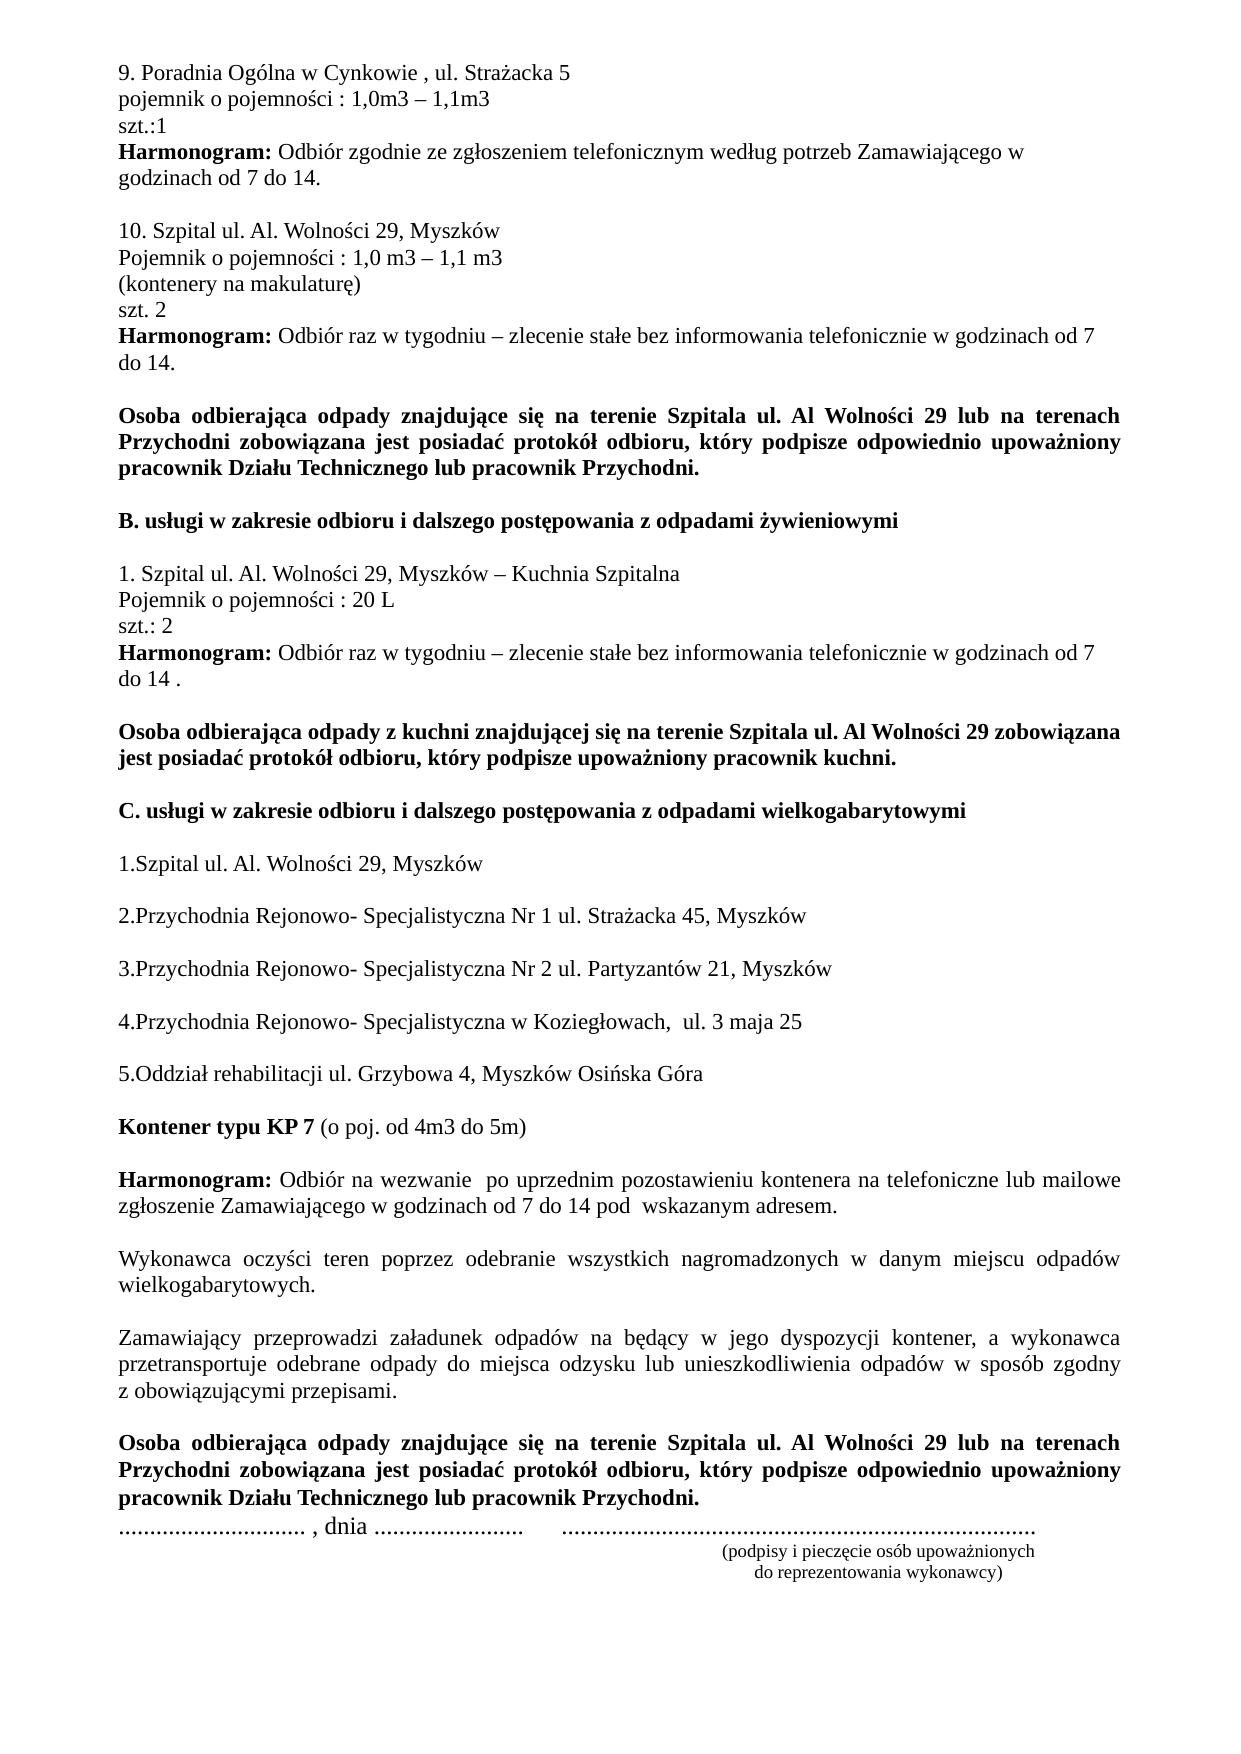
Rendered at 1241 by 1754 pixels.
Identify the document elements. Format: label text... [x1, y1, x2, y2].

text B. usługi w zakresie odbioru i dalszego postępowania z odpadami żywieniowymi [118, 507, 1122, 533]
text .............................. , dnia ........................ ............................................................................ [118, 1511, 1122, 1540]
text 1.Szpital ul. Al. Wolności 29, Myszków [118, 850, 1122, 876]
text 10. Szpital ul. Al. Wolności 29, Myszków [118, 217, 1122, 243]
text Zamawiający przeprowadzi załadunek odpadów na będący w jego dyspozycji kontener, a wykonawca przetransportuje odebrane odpady do miejsca odzysku lub unieszkodliwienia odpadów w sposób zgodny z obowiązującymi przepisami. [118, 1324, 1122, 1403]
text 1. Szpital ul. Al. Wolności 29, Myszków – Kuchnia Szpitalna [118, 560, 1122, 586]
text Harmonogram: Odbiór zgodnie ze zgłoszeniem telefonicznym według potrzeb Zamawiającego w godzinach od 7 do 14. [118, 138, 1122, 191]
text szt.:1 [118, 112, 1122, 138]
text Harmonogram: Odbiór raz w tygodniu – zlecenie stałe bez informowania telefonicznie w godzinach od 7 do 14. [118, 323, 1122, 375]
text Pojemnik o pojemności : 1,0 m3 – 1,1 m3 [118, 243, 1122, 270]
text Osoba odbierająca odpady znajdujące się na terenie Szpitala ul. Al Wolności 29 lub na terenach Przychodni zobowiązana jest posiadać protokół odbioru, który podpisze odpowiednio upoważniony pracownik Działu Technicznego lub pracownik Przychodni. [118, 1429, 1122, 1511]
text Wykonawca oczyści teren poprzez odebranie wszystkich nagromadzonych w danym miejscu odpadów wielkogabarytowych. [118, 1245, 1122, 1298]
text szt.: 2 [118, 612, 1122, 639]
text C. usługi w zakresie odbioru i dalszego postępowania z odpadami wielkogabarytowymi [118, 797, 1122, 823]
text Pojemnik o pojemności : 20 L [118, 586, 1122, 612]
text 2.Przychodnia Rejonowo- Specjalistyczna Nr 1 ul. Strażacka 45, Myszków [118, 902, 1122, 929]
text 3.Przychodnia Rejonowo- Specjalistyczna Nr 2 ul. Partyzantów 21, Myszków [118, 955, 1122, 981]
text Kontener typu KP 7 (o poj. od 4m3 do 5m) [118, 1113, 1122, 1139]
text 4.Przychodnia Rejonowo- Specjalistyczna w Koziegłowach, ul. 3 maja 25 [118, 1008, 1122, 1034]
text 5.Oddział rehabilitacji ul. Grzybowa 4, Myszków Osińska Góra [118, 1061, 1122, 1087]
text Harmonogram: Odbiór na wezwanie po uprzednim pozostawieniu kontenera na telefoniczne lub mailowe zgłoszenie Zamawiającego w godzinach od 7 do 14 pod wskazanym adresem. [118, 1166, 1122, 1219]
text 9. Poradnia Ogólna w Cynkowie , ul. Strażacka 5 [118, 59, 1122, 85]
text (podpisy i pieczęcie osób upoważnionych [635, 1540, 1122, 1561]
text do reprezentowania wykonawcy) [635, 1561, 1122, 1583]
text Osoba odbierająca odpady znajdujące się na terenie Szpitala ul. Al Wolności 29 lub na terenach Przychodni zobowiązana jest posiadać protokół odbioru, który podpisze odpowiednio upoważniony pracownik Działu Technicznego lub pracownik Przychodni. [118, 402, 1122, 481]
text Harmonogram: Odbiór raz w tygodniu – zlecenie stałe bez informowania telefonicznie w godzinach od 7 do 14 . [118, 639, 1122, 692]
text pojemnik o pojemności : 1,0m3 – 1,1m3 [118, 85, 1122, 112]
text Osoba odbierająca odpady z kuchni znajdującej się na terenie Szpitala ul. Al Wolności 29 zobowiązana jest posiadać protokół odbioru, który podpisze upoważniony pracownik kuchni. [118, 718, 1122, 771]
text szt. 2 [118, 296, 1122, 323]
text (kontenery na makulaturę) [118, 270, 1122, 296]
